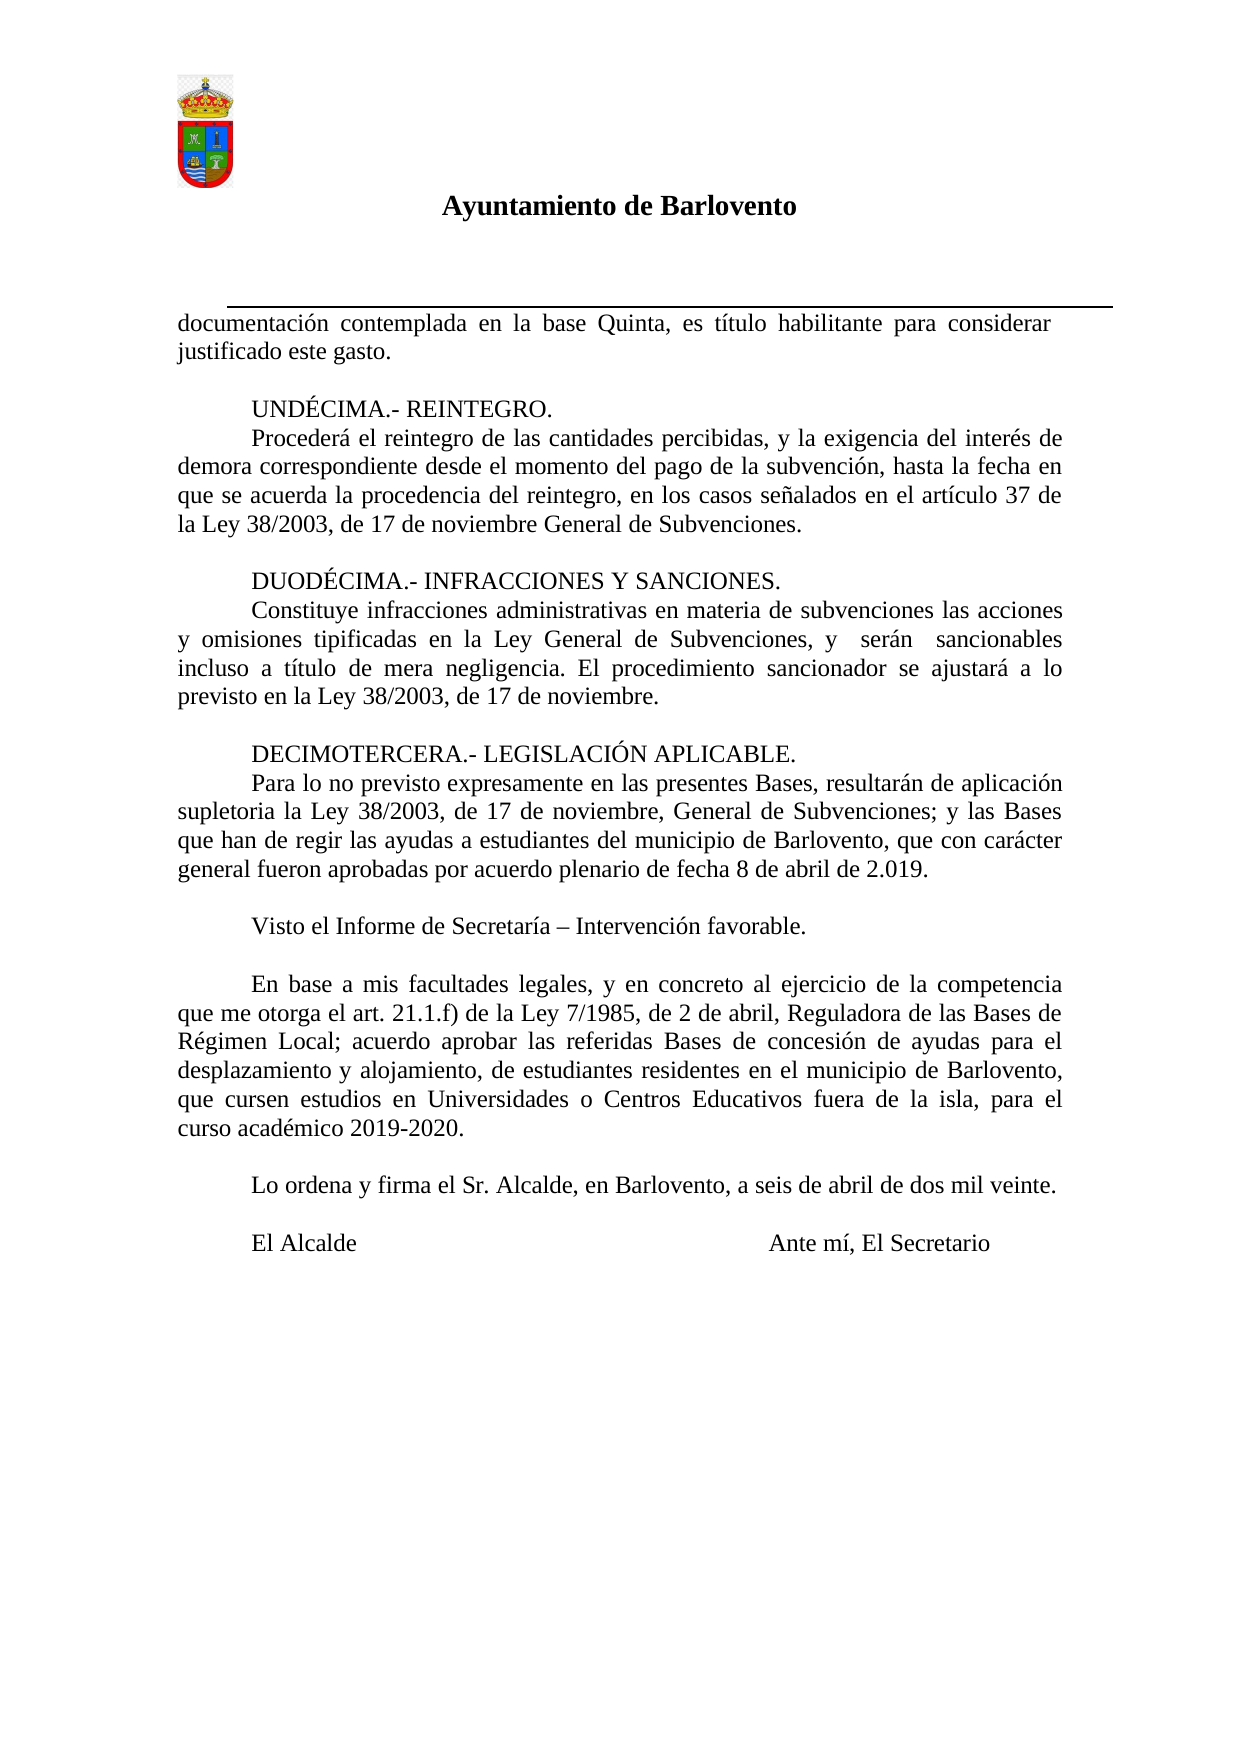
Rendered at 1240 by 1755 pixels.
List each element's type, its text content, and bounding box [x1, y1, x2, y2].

text Lo ordena y firma el Sr. Alcalde, en Barlovento, a seis de abril de dos mil veinte. El Alcalde Ante mí, El Secretario [251, 1170, 1059, 1256]
text documentación contemplada en la base Quinta, es título habilitante para considerar justificado este gasto. [177, 290, 1059, 365]
text Para lo no previsto expresamente en las presentes Bases, resultarán de aplicación supletoria la Ley 38/2003, de 17 de noviembre, General de Subvenciones; y las Bases que han de regir las ayudas a estudiantes del municipio de Barlovento, que con carácter general fueron aprobadas por acuerdo plenario de fecha 8 de abril de 2.019. [177, 768, 1063, 883]
text UNDÉCIMA.- REINTEGRO. [251, 394, 1196, 423]
text DUODÉCIMA.- INFRACCIONES Y SANCIONES. [251, 566, 1196, 595]
text DECIMOTERCERA.- LEGISLACIÓN APLICABLE. [251, 739, 1196, 768]
text En base a mis facultades legales, y en concreto al ejercicio de la competencia que me otorga el art. 21.1.f) de la Ley 7/1985, de 2 de abril, Reguladora de las Bases de Régimen Local; acuerdo aprobar las referidas Bases de concesión de ayudas para el desplazamiento y alojamiento, de estudiantes residentes en el municipio de Barlovento, que cursen estudios en Universidades o Centros Educativos fuera de la isla, para el curso académico 2019-2020. [177, 969, 1063, 1141]
text Constituye infracciones administrativas en materia de subvenciones las acciones y omisiones tipificadas en la Ley General de Subvenciones, y serán sancionables incluso a título de mera negligencia. El procedimiento sancionador se ajustará a lo previsto en la Ley 38/2003, de 17 de noviembre. [177, 595, 1063, 710]
text Procederá el reintegro de las cantidades percibidas, y la exigencia del interés de demora correspondiente desde el momento del pago de la subvención, hasta la fecha en que se acuerda la procedencia del reintegro, en los casos señalados en el artículo 37 de la Ley 38/2003, de 17 de noviembre General de Subvenciones. [177, 423, 1062, 538]
text Visto el Informe de Secretaría – Intervención favorable. [251, 911, 1196, 940]
